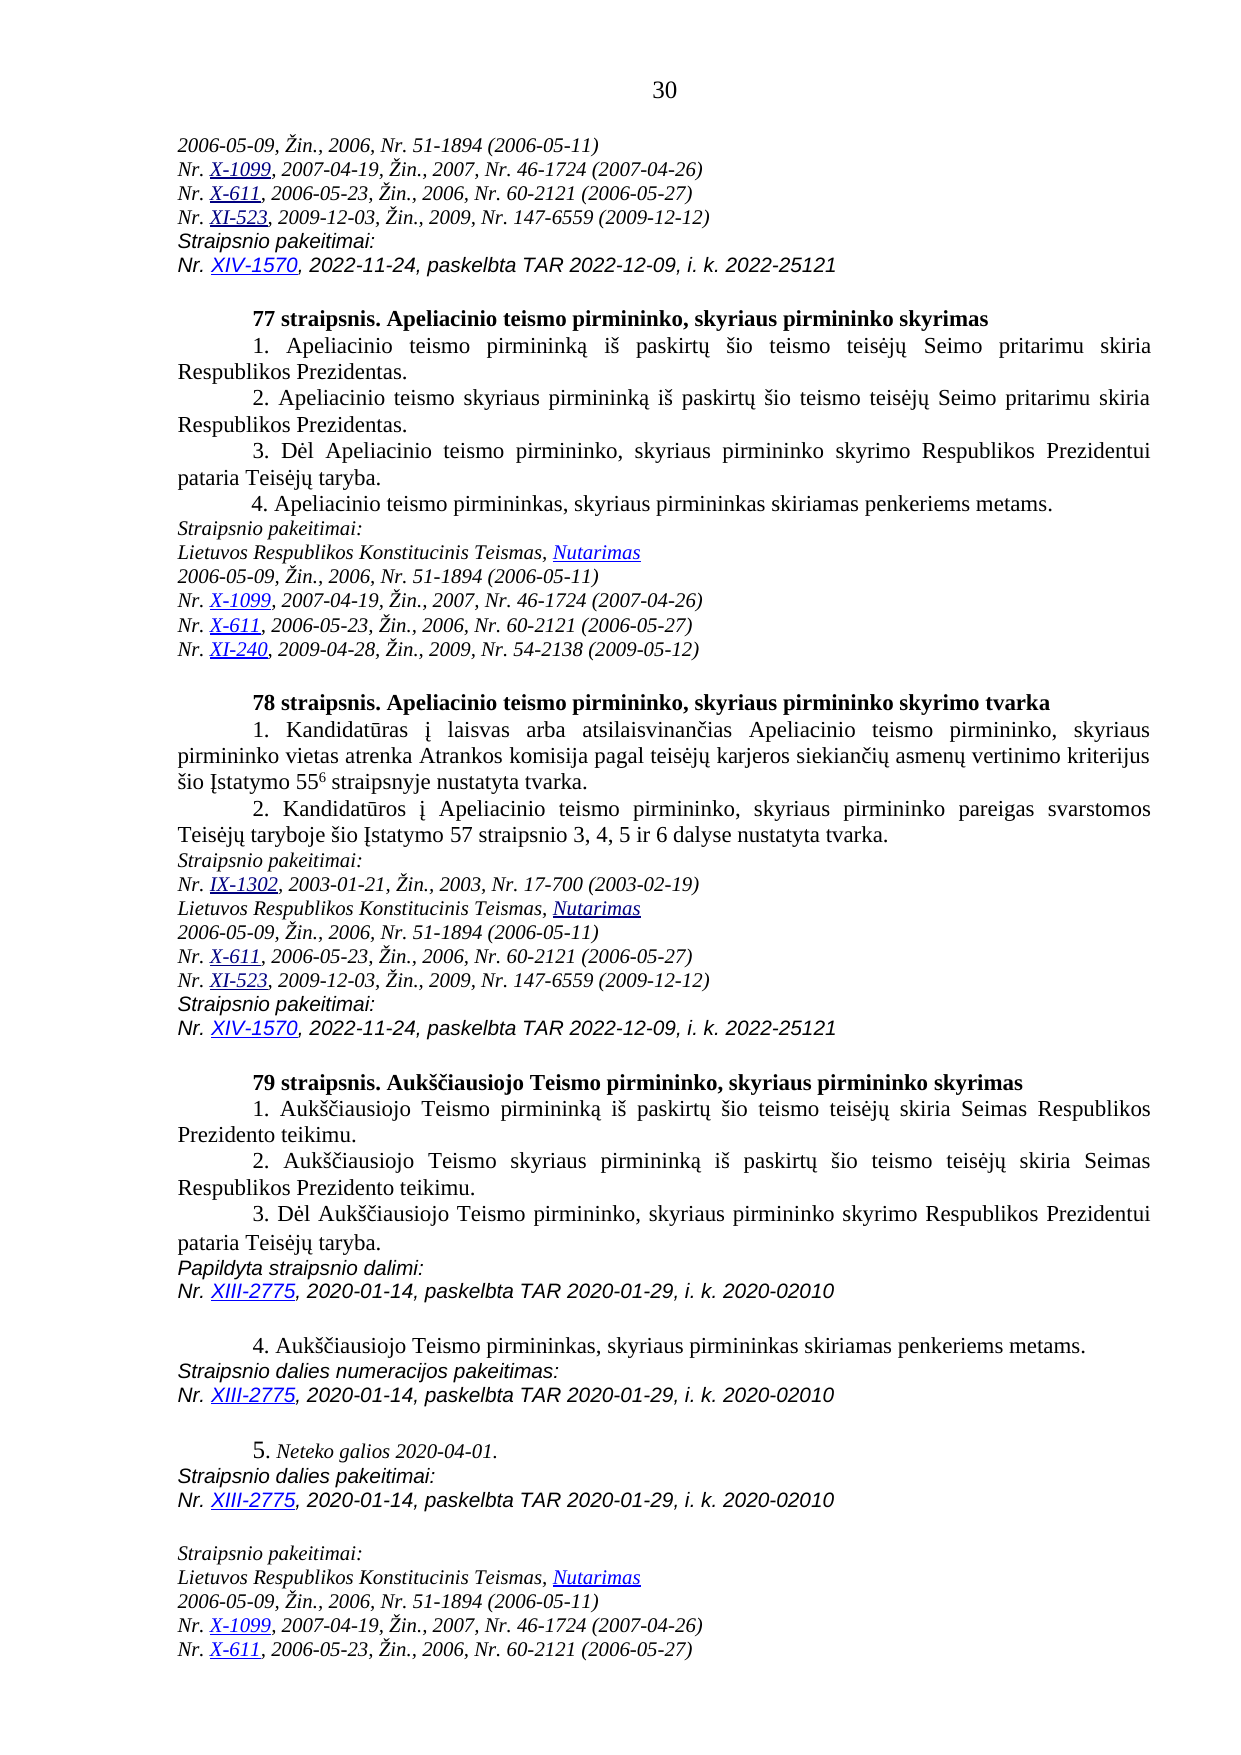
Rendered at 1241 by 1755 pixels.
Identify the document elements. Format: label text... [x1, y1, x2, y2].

text Straipsnio pakeitimai: [177, 516, 1152, 540]
text 2006-05-09, Žin., 2006, Nr. 51-1894 (2006-05-11) [177, 132, 1152, 157]
text 5. Neteko galios 2020-04-01. [177, 1435, 1152, 1464]
text 1. Aukščiausiojo Teismo pirmininką iš paskirtų šio teismo teisėjų skiria Seimas Respublikos Prezidento teikimu. [177, 1095, 1152, 1148]
text Nr. XIV-1570, 2022-11-24, paskelbta TAR 2022-12-09, i. k. 2022-25121 [177, 1016, 1152, 1040]
text Straipsnio dalies numeracijos pakeitimas: [177, 1358, 1152, 1382]
text Nr. XI-240, 2009-04-28, Žin., 2009, Nr. 54-2138 (2009-05-12) [177, 637, 1152, 661]
text 2006-05-09, Žin., 2006, Nr. 51-1894 (2006-05-11) [177, 920, 1152, 944]
text Nr. X-1099, 2007-04-19, Žin., 2007, Nr. 46-1724 (2007-04-26) [177, 157, 1152, 181]
text Straipsnio dalies pakeitimai: [177, 1464, 1152, 1488]
text Straipsnio pakeitimai: [177, 992, 1152, 1016]
text 3. Dėl Apeliacinio teismo pirmininko, skyriaus pirmininko skyrimo Respublikos Prezidentui pataria Teisėjų taryba. [177, 437, 1152, 490]
text Straipsnio pakeitimai: [177, 1541, 1152, 1564]
text Straipsnio pakeitimai: [177, 229, 1152, 253]
text Nr. X-1099, 2007-04-19, Žin., 2007, Nr. 46-1724 (2007-04-26) [177, 1613, 1152, 1637]
text Lietuvos Respublikos Konstitucinis Teismas, Nutarimas [177, 540, 1152, 564]
text 1. Apeliacinio teismo pirmininką iš paskirtų šio teismo teisėjų Seimo pritarimu skiria Respublikos Prezidentas. [177, 332, 1152, 384]
text Nr. XI-523, 2009-12-03, Žin., 2009, Nr. 147-6559 (2009-12-12) [177, 205, 1152, 229]
text 78 straipsnis. Apeliacinio teismo pirmininko, skyriaus pirmininko skyrimo tvarka [177, 689, 1152, 716]
text Nr. X-611, 2006-05-23, Žin., 2006, Nr. 60-2121 (2006-05-27) [177, 1637, 1152, 1661]
text 2006-05-09, Žin., 2006, Nr. 51-1894 (2006-05-11) [177, 564, 1152, 588]
text Lietuvos Respublikos Konstitucinis Teismas, Nutarimas [177, 1564, 1152, 1589]
text Straipsnio pakeitimai: [177, 847, 1152, 872]
text 4. Aukščiausiojo Teismo pirmininkas, skyriaus pirmininkas skiriamas penkeriems metams. [177, 1332, 1152, 1358]
text Nr. X-611, 2006-05-23, Žin., 2006, Nr. 60-2121 (2006-05-27) [177, 181, 1152, 205]
text Nr. X-1099, 2007-04-19, Žin., 2007, Nr. 46-1724 (2007-04-26) [177, 588, 1152, 612]
text Nr. XIV-1570, 2022-11-24, paskelbta TAR 2022-12-09, i. k. 2022-25121 [177, 253, 1152, 277]
text 77 straipsnis. Apeliacinio teismo pirmininko, skyriaus pirmininko skyrimas [177, 305, 1152, 332]
text Nr. XIII-2775, 2020-01-14, paskelbta TAR 2020-01-29, i. k. 2020-02010 [177, 1382, 1152, 1406]
text 1. Kandidatūras į laisvas arba atsilaisvinančias Apeliacinio teismo pirmininko, skyriaus pirmininko vietas atrenka Atrankos komisija pagal teisėjų karjeros siekiančių asmenų vertinimo kriterijus šio Įstatymo 556 straipsnyje nustatyta tvarka. [177, 716, 1152, 795]
text Lietuvos Respublikos Konstitucinis Teismas, Nutarimas [177, 896, 1152, 920]
text 4. Apeliacinio teismo pirmininkas, skyriaus pirmininkas skiriamas penkeriems metams. [177, 490, 1152, 516]
text Nr. XIII-2775, 2020-01-14, paskelbta TAR 2020-01-29, i. k. 2020-02010 [177, 1488, 1152, 1512]
text Nr. IX-1302, 2003-01-21, Žin., 2003, Nr. 17-700 (2003-02-19) [177, 872, 1152, 896]
text Nr. X-611, 2006-05-23, Žin., 2006, Nr. 60-2121 (2006-05-27) [177, 612, 1152, 637]
text 2. Kandidatūros į Apeliacinio teismo pirmininko, skyriaus pirmininko pareigas svarstomos Teisėjų taryboje šio Įstatymo 57 straipsnio 3, 4, 5 ir 6 dalyse nustatyta tvarka. [177, 795, 1152, 847]
text 2. Aukščiausiojo Teismo skyriaus pirmininką iš paskirtų šio teismo teisėjų skiria Seimas Respublikos Prezidento teikimu. [177, 1148, 1152, 1200]
text 2006-05-09, Žin., 2006, Nr. 51-1894 (2006-05-11) [177, 1589, 1152, 1613]
text 2. Apeliacinio teismo skyriaus pirmininką iš paskirtų šio teismo teisėjų Seimo pritarimu skiria Respublikos Prezidentas. [177, 384, 1152, 437]
text Nr. X-611, 2006-05-23, Žin., 2006, Nr. 60-2121 (2006-05-27) [177, 944, 1152, 968]
text 79 straipsnis. Aukščiausiojo Teismo pirmininko, skyriaus pirmininko skyrimas [252, 1068, 1152, 1095]
text Nr. XI-523, 2009-12-03, Žin., 2009, Nr. 147-6559 (2009-12-12) [177, 968, 1152, 992]
text Nr. XIII-2775, 2020-01-14, paskelbta TAR 2020-01-29, i. k. 2020-02010 [177, 1279, 1152, 1303]
text Papildyta straipsnio dalimi: [177, 1255, 1152, 1279]
text 3. Dėl Aukščiausiojo Teismo pirmininko, skyriaus pirmininko skyrimo Respublikos Prezidentui pataria Teisėjų taryba. [177, 1200, 1152, 1255]
